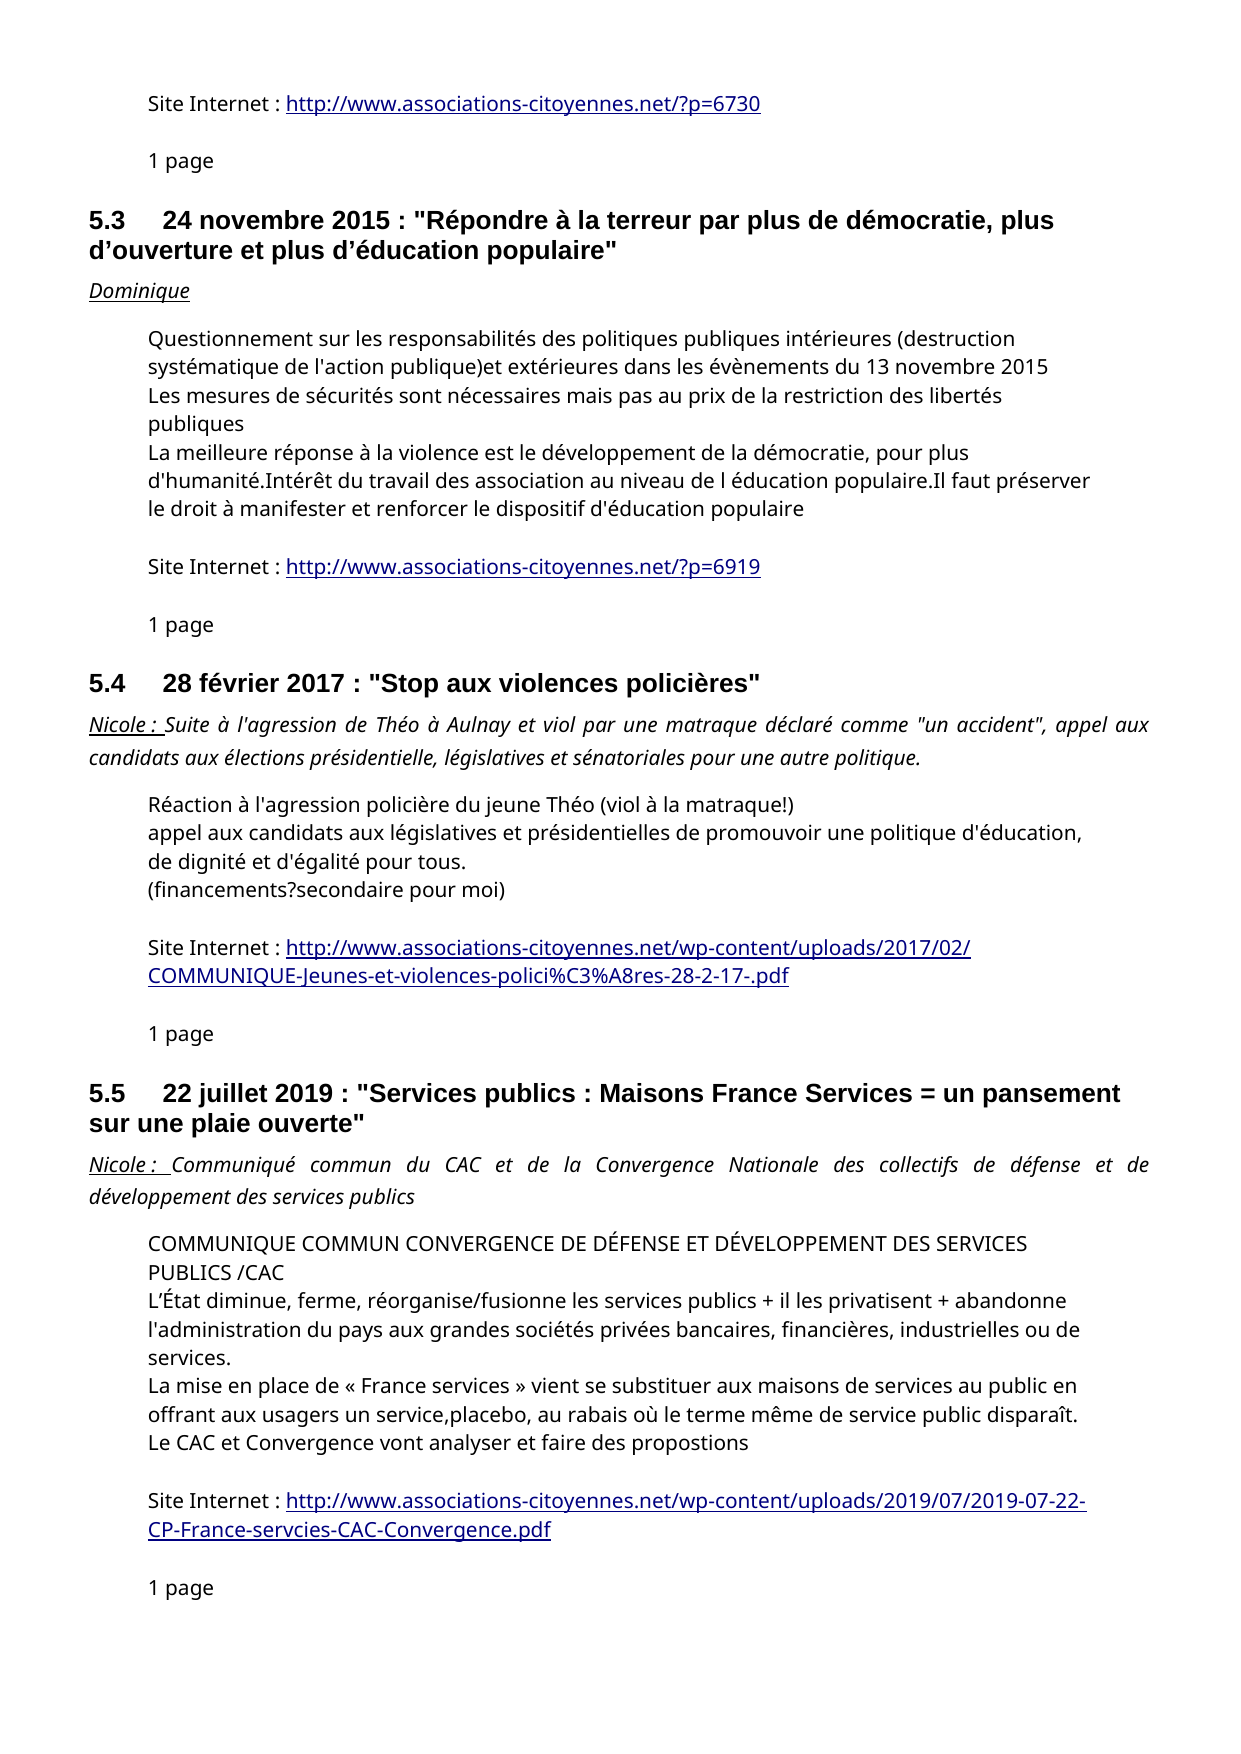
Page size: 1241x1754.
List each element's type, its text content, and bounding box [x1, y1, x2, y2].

subtitle 22 juillet 2019 : "Services publics : Maisons France Services = un pansement sur une plaie ouverte" [89, 1077, 1152, 1138]
text Réaction à l'agression policière du jeune Théo (viol à la matraque!) appel aux candidats aux législatives et présidentielles de promouvoir une politique d'éducation, de dignité et d'égalité pour tous. (financements?secondaire pour moi) [148, 790, 1092, 904]
subtitle 24 novembre 2015 : "Répondre à la terreur par plus de démocratie, plus d’ouverture et plus d’éducation populaire" [89, 204, 1152, 265]
text COMMUNIQUE COMMUN CONVERGENCE DE DÉFENSE ET DÉVELOPPEMENT DES SERVICES PUBLICS /CAC L’État diminue, ferme, réorganise/fusionne les services publics + il les privatisent + abandonne l'administration du pays aux grandes sociétés privées bancaires, financières, industrielles ou de services. La mise en place de « France services » vient se substituer aux maisons de services au public en offrant aux usagers un service,placebo, au rabais où le terme même de service public disparaît. Le CAC et Convergence vont analyser et faire des propostions [148, 1229, 1092, 1457]
text Nicole : Suite à l'agression de Théo à Aulnay et viol par une matraque déclaré comme "un accident", appel aux candidats aux élections présidentielle, législatives et sénatoriales pour une autre politique. [89, 710, 1152, 771]
text 1 page [148, 610, 1092, 639]
text 1 page [148, 1573, 1092, 1601]
subtitle 28 février 2017 : "Stop aux violences policières" [89, 668, 1152, 698]
text Site Internet : http://www.associations-citoyennes.net/wp-content/uploads/2017/02/COMMUNIQUE-Jeunes-et-violences-polici%C3%A8res-28-2-17-.pdf [148, 933, 1092, 990]
text Site Internet : http://www.associations-citoyennes.net/?p=6730 [148, 89, 1092, 117]
text Dominique [89, 277, 1152, 305]
text Site Internet : http://www.associations-citoyennes.net/wp-content/uploads/2019/07/2019-07-22-CP-France-servcies-CAC-Convergence.pdf [148, 1486, 1092, 1543]
text Nicole : Communiqué commun du CAC et de la Convergence Nationale des collectifs de défense et de développement des services publics [89, 1150, 1152, 1211]
text Questionnement sur les responsabilités des politiques publiques intérieures (destruction systématique de l'action publique)et extérieures dans les évènements du 13 novembre 2015 Les mesures de sécurités sont nécessaires mais pas au prix de la restriction des libertés publiques La meilleure réponse à la violence est le développement de la démocratie, pour plus d'humanité.Intérêt du travail des association au niveau de l éducation populaire.Il faut préserver le droit à manifester et renforcer le dispositif d'éducation populaire [148, 324, 1092, 523]
text Site Internet : http://www.associations-citoyennes.net/?p=6919 [148, 552, 1092, 581]
text 1 page [148, 147, 1092, 175]
text 1 page [148, 1019, 1092, 1048]
